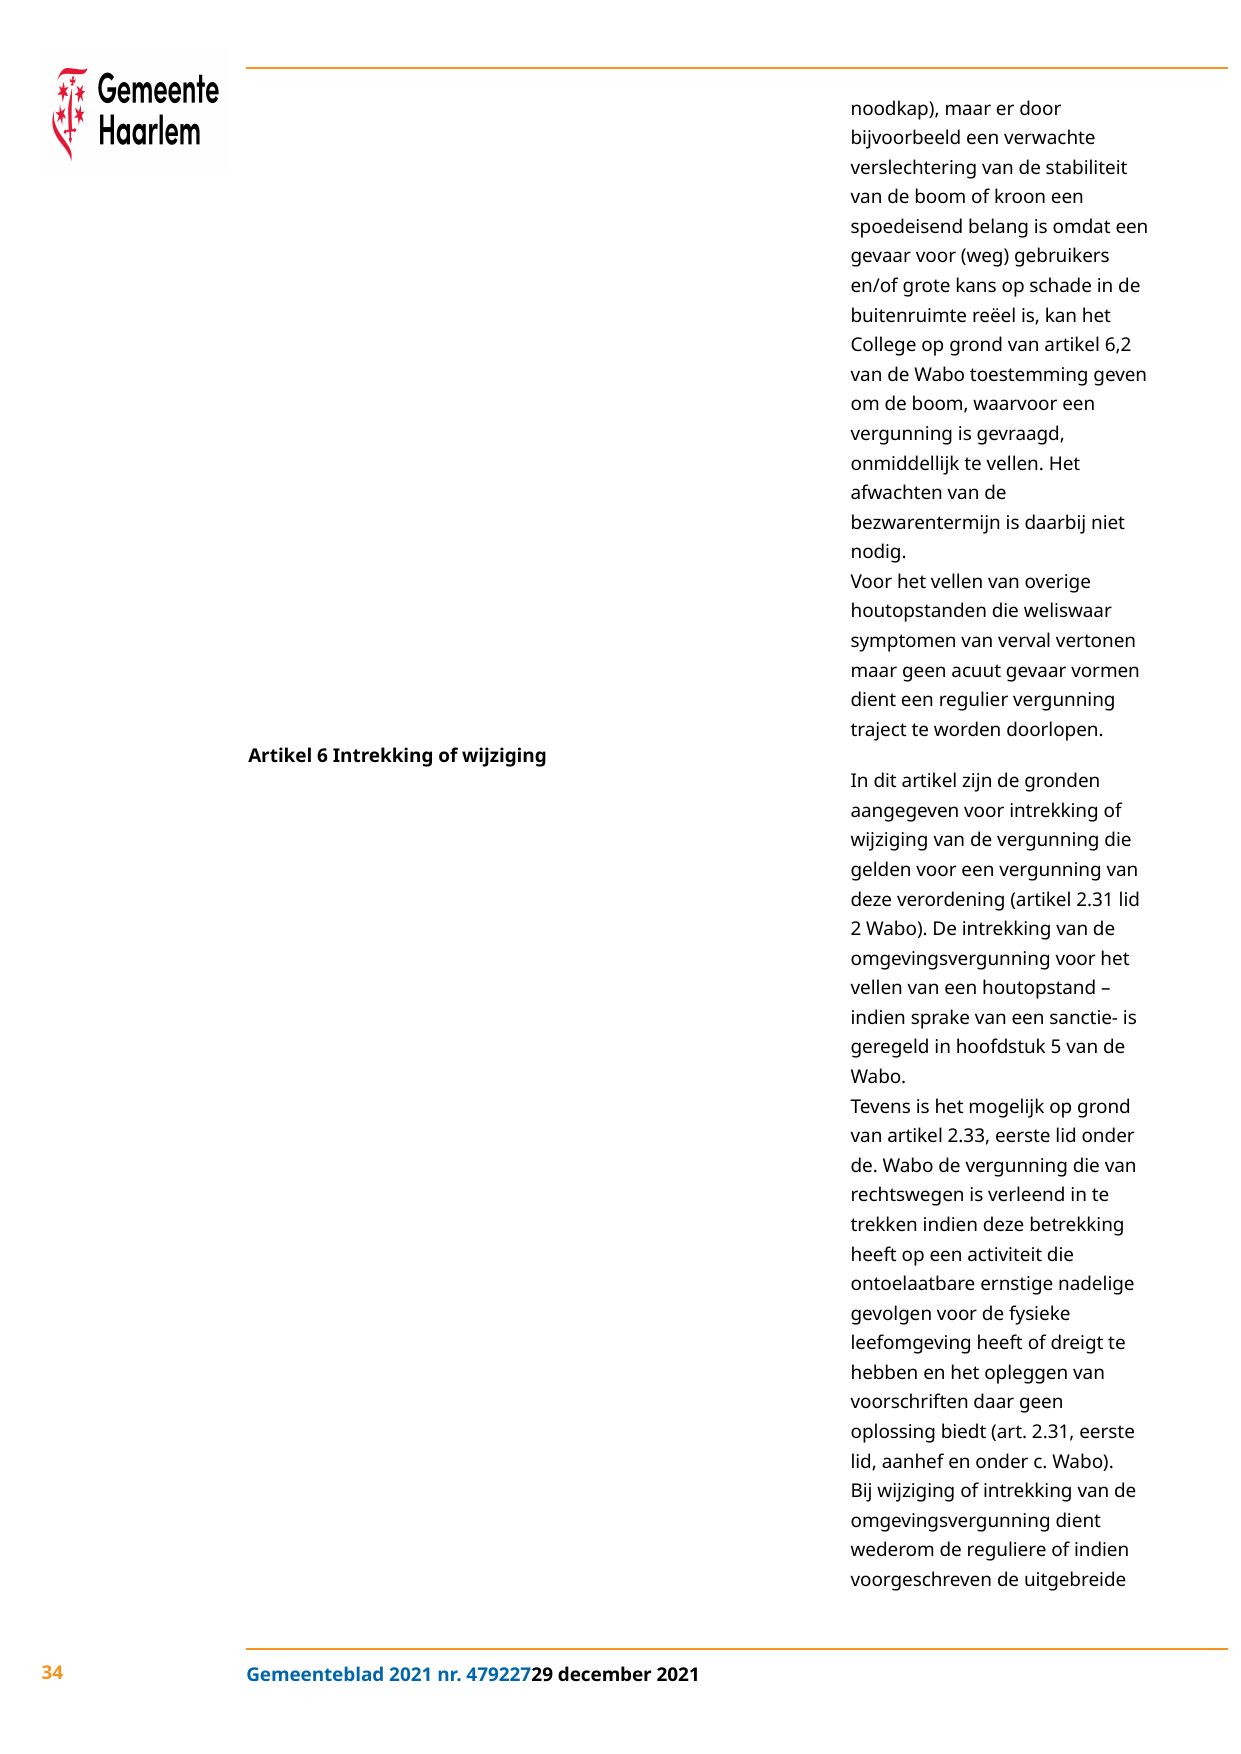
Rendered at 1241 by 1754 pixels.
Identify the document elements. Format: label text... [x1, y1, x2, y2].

table_cell In dit artikel zijn de gronden aangegeven voor intrekking of wijziging van de vergunning die gelden voor een vergunning van deze verordening (artikel 2.31 lid 2 Wabo). De intrekking van de omgevingsvergunning voor het vellen van een houtopstand –indien sprake van een sanctie- is geregeld in hoofdstuk 5 van de Wabo. Tevens is het mogelijk op grond van artikel 2.33, eerste lid onder de. Wabo de vergunning die van rechtswegen is verleend in te trekken indien deze betrekking heeft op een activiteit die ontoelaatbare ernstige nadelige gevolgen voor de fysieke leefomgeving heeft of dreigt te hebben en het opleggen van voorschriften daar geen oplossing biedt (art. 2.31, eerste lid, aanhef en onder c. Wabo). Bij wijziging of intrekking van de omgevingsvergunning dient wederom de reguliere of indien voorgeschreven de uitgebreide [850, 768, 1152, 1592]
table_cell [549, 95, 850, 742]
table_cell Artikel 6 Intrekking of wijziging [248, 742, 1152, 767]
picture [41, 47, 231, 172]
table_cell [248, 95, 549, 742]
table_cell [549, 768, 850, 1592]
table_cell noodkap), maar er door bijvoorbeeld een verwachte verslechtering van de stabiliteit van de boom of kroon een spoedeisend belang is omdat een gevaar voor (weg) gebruikers en/of grote kans op schade in de buitenruimte reëel is, kan het College op grond van artikel 6,2 van de Wabo toestemming geven om de boom, waarvoor een vergunning is gevraagd, onmiddellijk te vellen. Het afwachten van de bezwarentermijn is daarbij niet nodig. Voor het vellen van overige houtopstanden die weliswaar symptomen van verval vertonen maar geen acuut gevaar vormen dient een regulier vergunning traject te worden doorlopen. [850, 95, 1152, 742]
table_cell [248, 768, 549, 1592]
